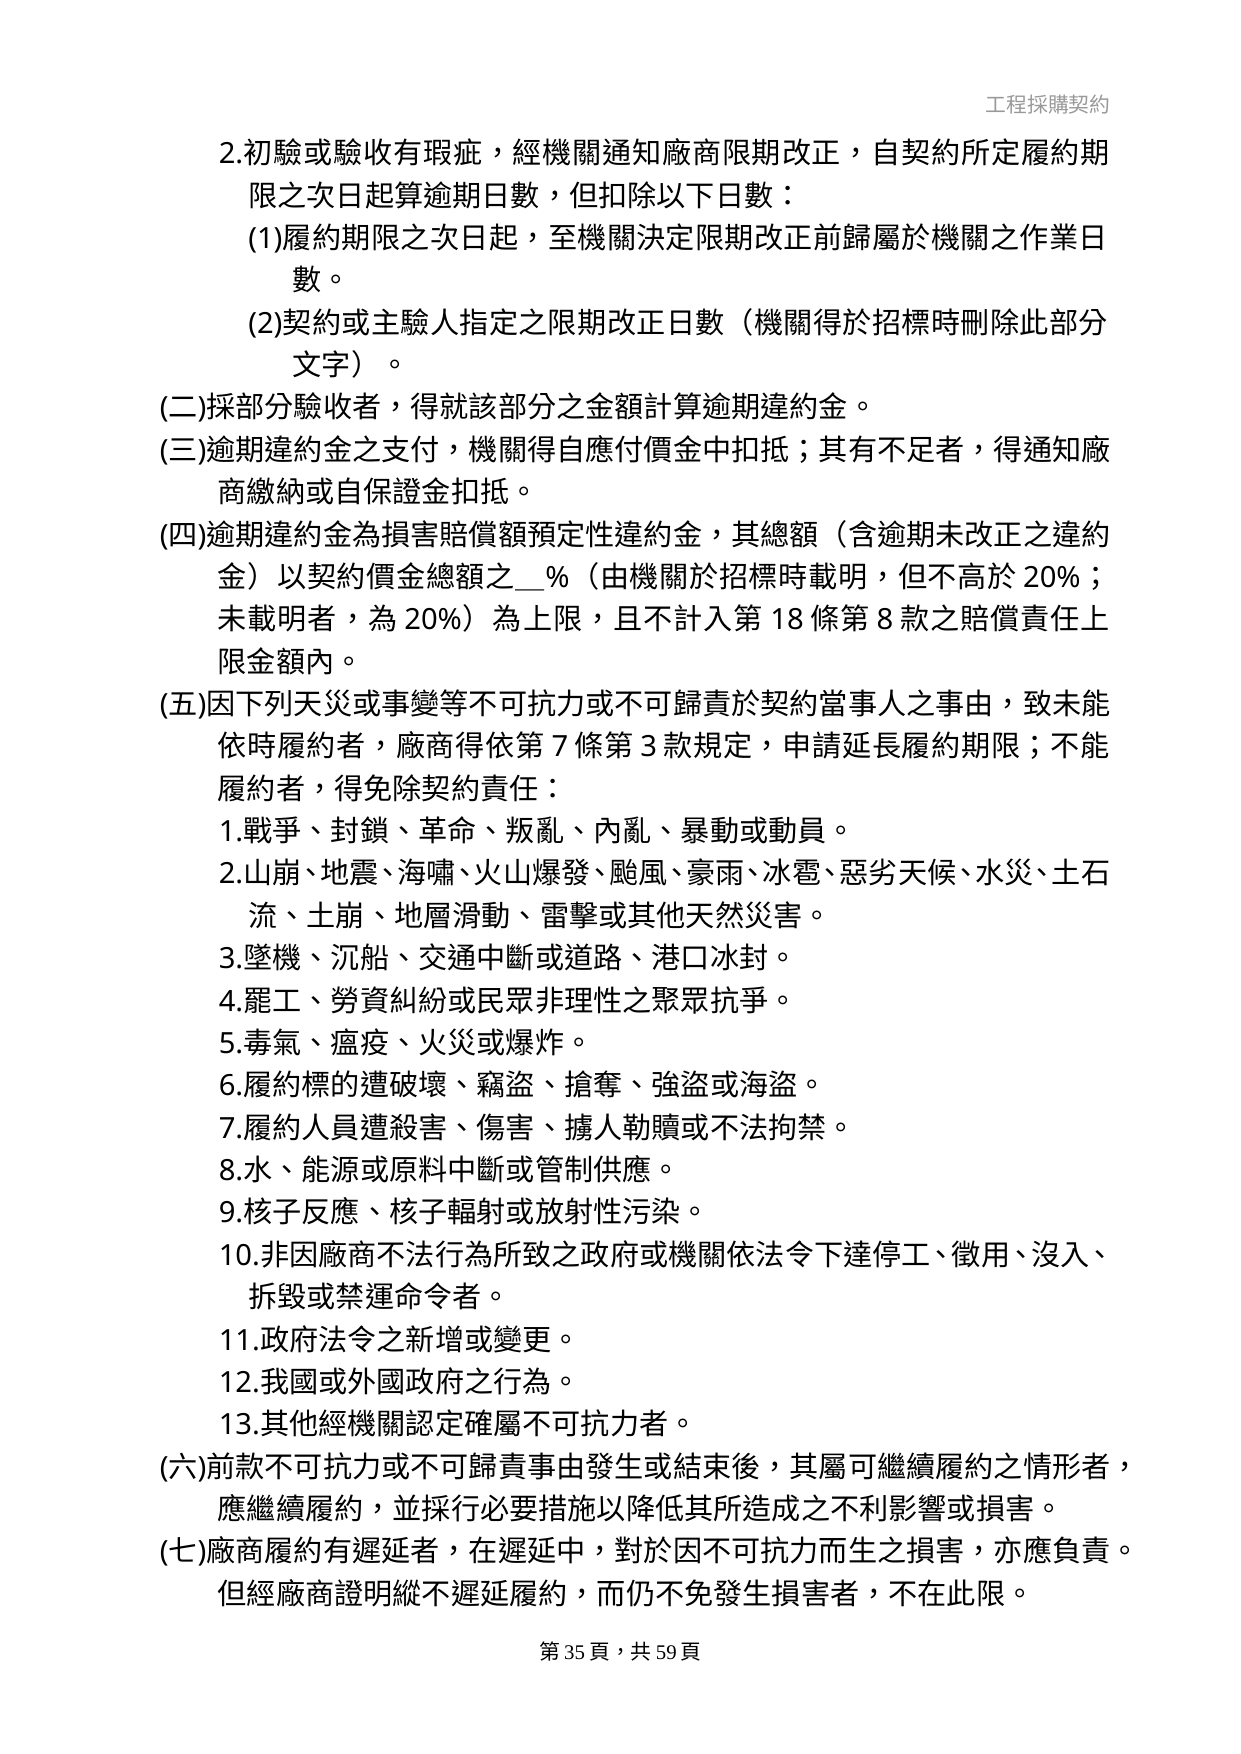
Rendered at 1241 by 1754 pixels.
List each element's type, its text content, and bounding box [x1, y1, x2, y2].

text 9.核子反應、核子輻射或放射性污染。 [218, 1189, 1110, 1231]
text (四)逾期違約金為損害賠償額預定性違約金，其總額（含逾期未改正之違約金）以契約價金總額之＿%（由機關於招標時載明，但不高於20%；未載明者，為20%）為上限，且不計入第18條第8款之賠償責任上限金額內。 [159, 511, 1110, 681]
text (二)採部分驗收者，得就該部分之金額計算逾期違約金。 [159, 384, 1110, 426]
text 2.初驗或驗收有瑕疵，經機關通知廠商限期改正，自契約所定履約期限之次日起算逾期日數，但扣除以下日數： [218, 130, 1110, 214]
text 11.政府法令之新增或變更。 [218, 1316, 1110, 1358]
text (五)因下列天災或事變等不可抗力或不可歸責於契約當事人之事由，致未能依時履約者，廠商得依第7條第3款規定，申請延長履約期限；不能履約者，得免除契約責任： [159, 681, 1110, 808]
text 1.戰爭、封鎖、革命、叛亂、內亂、暴動或動員。 [218, 808, 1110, 850]
text 7.履約人員遭殺害、傷害、擄人勒贖或不法拘禁。 [218, 1104, 1110, 1147]
text 8.水、能源或原料中斷或管制供應。 [218, 1147, 1110, 1189]
text 6.履約標的遭破壞、竊盜、搶奪、強盜或海盜。 [218, 1062, 1110, 1104]
text (1)履約期限之次日起，至機關決定限期改正前歸屬於機關之作業日數。 [248, 214, 1110, 299]
text 10.非因廠商不法行為所致之政府或機關依法令下達停工、徵用、沒入、拆毀或禁運命令者。 [218, 1231, 1110, 1316]
text 3.墜機、沉船、交通中斷或道路、港口冰封。 [218, 935, 1110, 977]
text 12.我國或外國政府之行為。 [218, 1358, 1110, 1401]
text 2.山崩、地震、海嘯、火山爆發、颱風、豪雨、冰雹、惡劣天候、水災、土石流、土崩、地層滑動、雷擊或其他天然災害。 [218, 850, 1110, 935]
text 13.其他經機關認定確屬不可抗力者。 [218, 1401, 1110, 1443]
text (六)前款不可抗力或不可歸責事由發生或結束後，其屬可繼續履約之情形者，應繼續履約，並採行必要措施以降低其所造成之不利影響或損害。 [159, 1443, 1110, 1528]
text (2)契約或主驗人指定之限期改正日數（機關得於招標時刪除此部分文字）。 [248, 299, 1110, 384]
text (三)逾期違約金之支付，機關得自應付價金中扣抵；其有不足者，得通知廠商繳納或自保證金扣抵。 [159, 426, 1110, 511]
text (七)廠商履約有遲延者，在遲延中，對於因不可抗力而生之損害，亦應負責。但經廠商證明縱不遲延履約，而仍不免發生損害者，不在此限。 [159, 1528, 1110, 1613]
text 4.罷工、勞資糾紛或民眾非理性之聚眾抗爭。 [218, 977, 1110, 1019]
text 5.毒氣、瘟疫、火災或爆炸。 [218, 1019, 1110, 1062]
